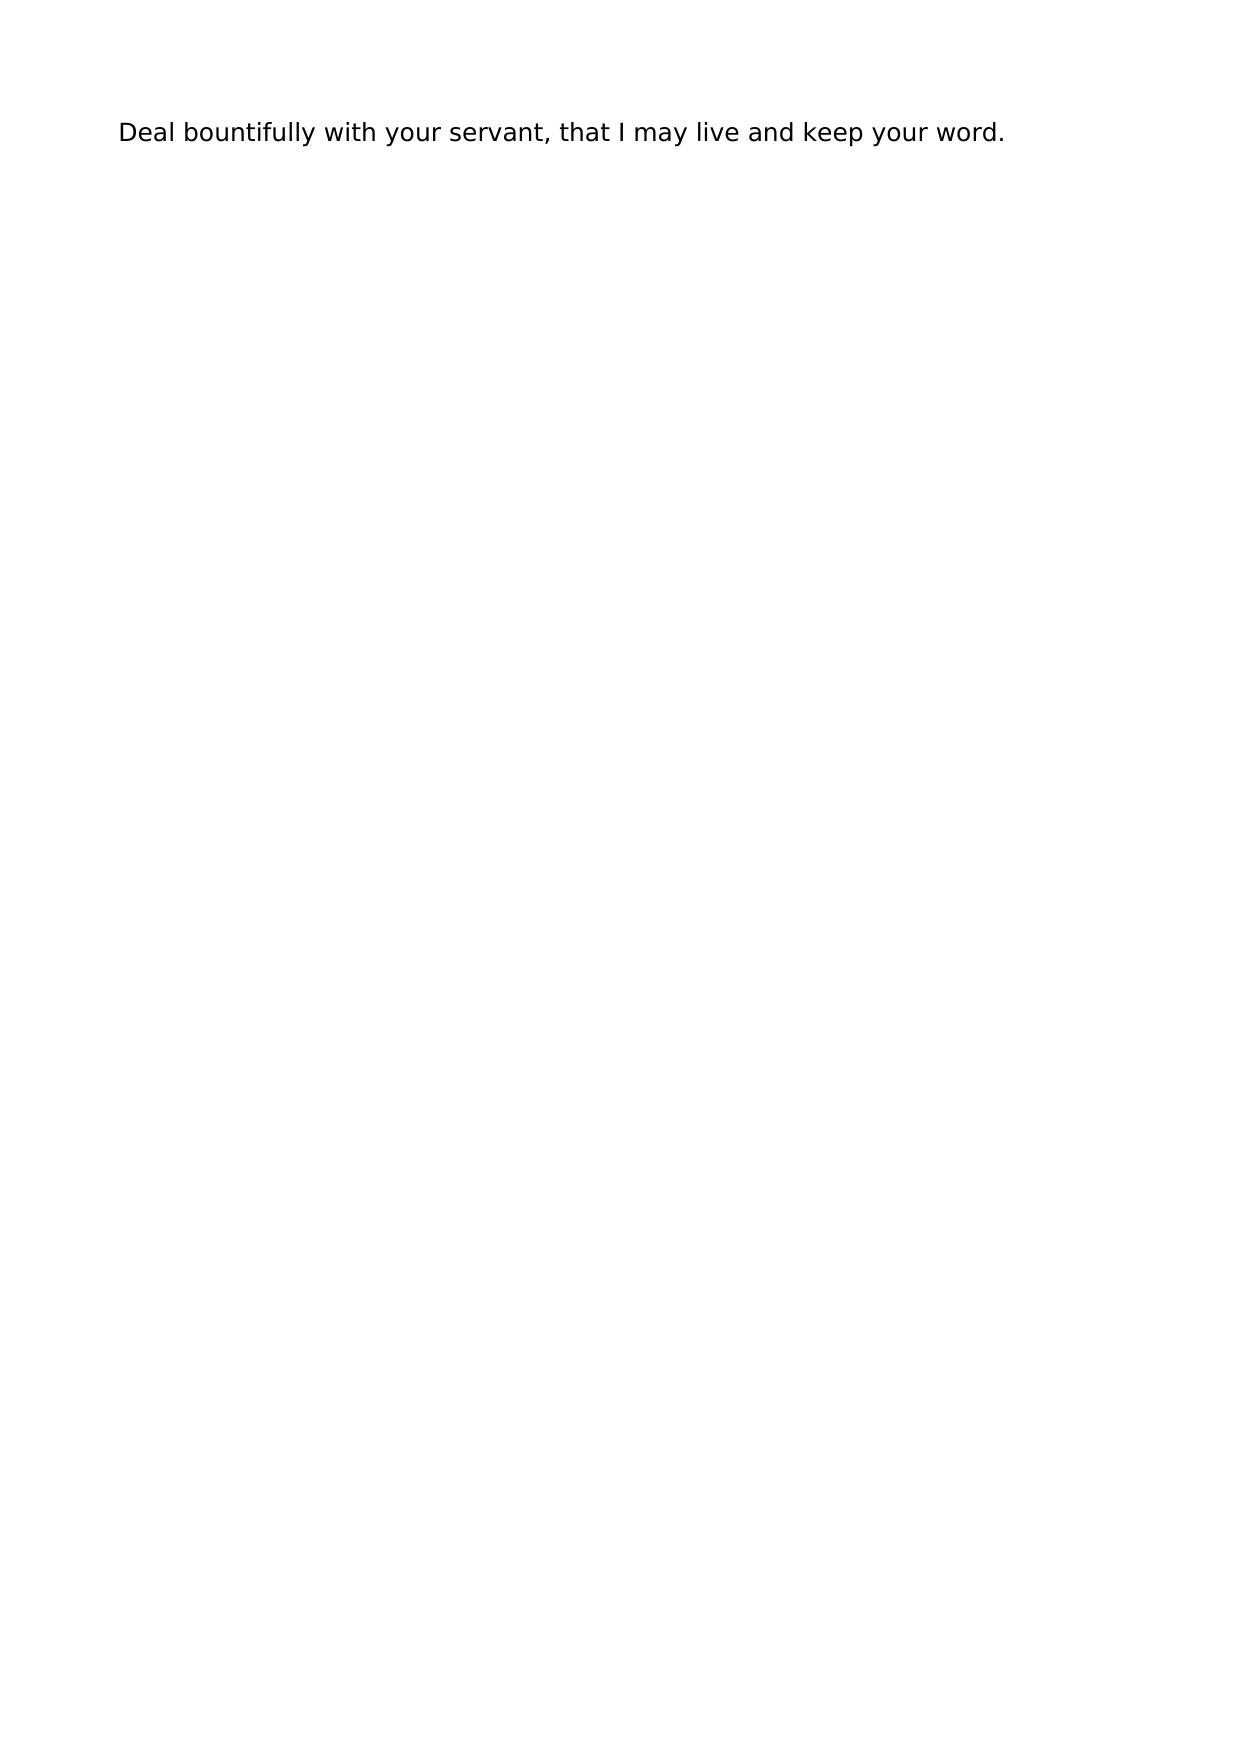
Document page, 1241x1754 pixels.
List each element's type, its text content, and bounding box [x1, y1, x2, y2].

text Deal bountifully with your servant, that I may live and keep your word. [118, 118, 1122, 147]
